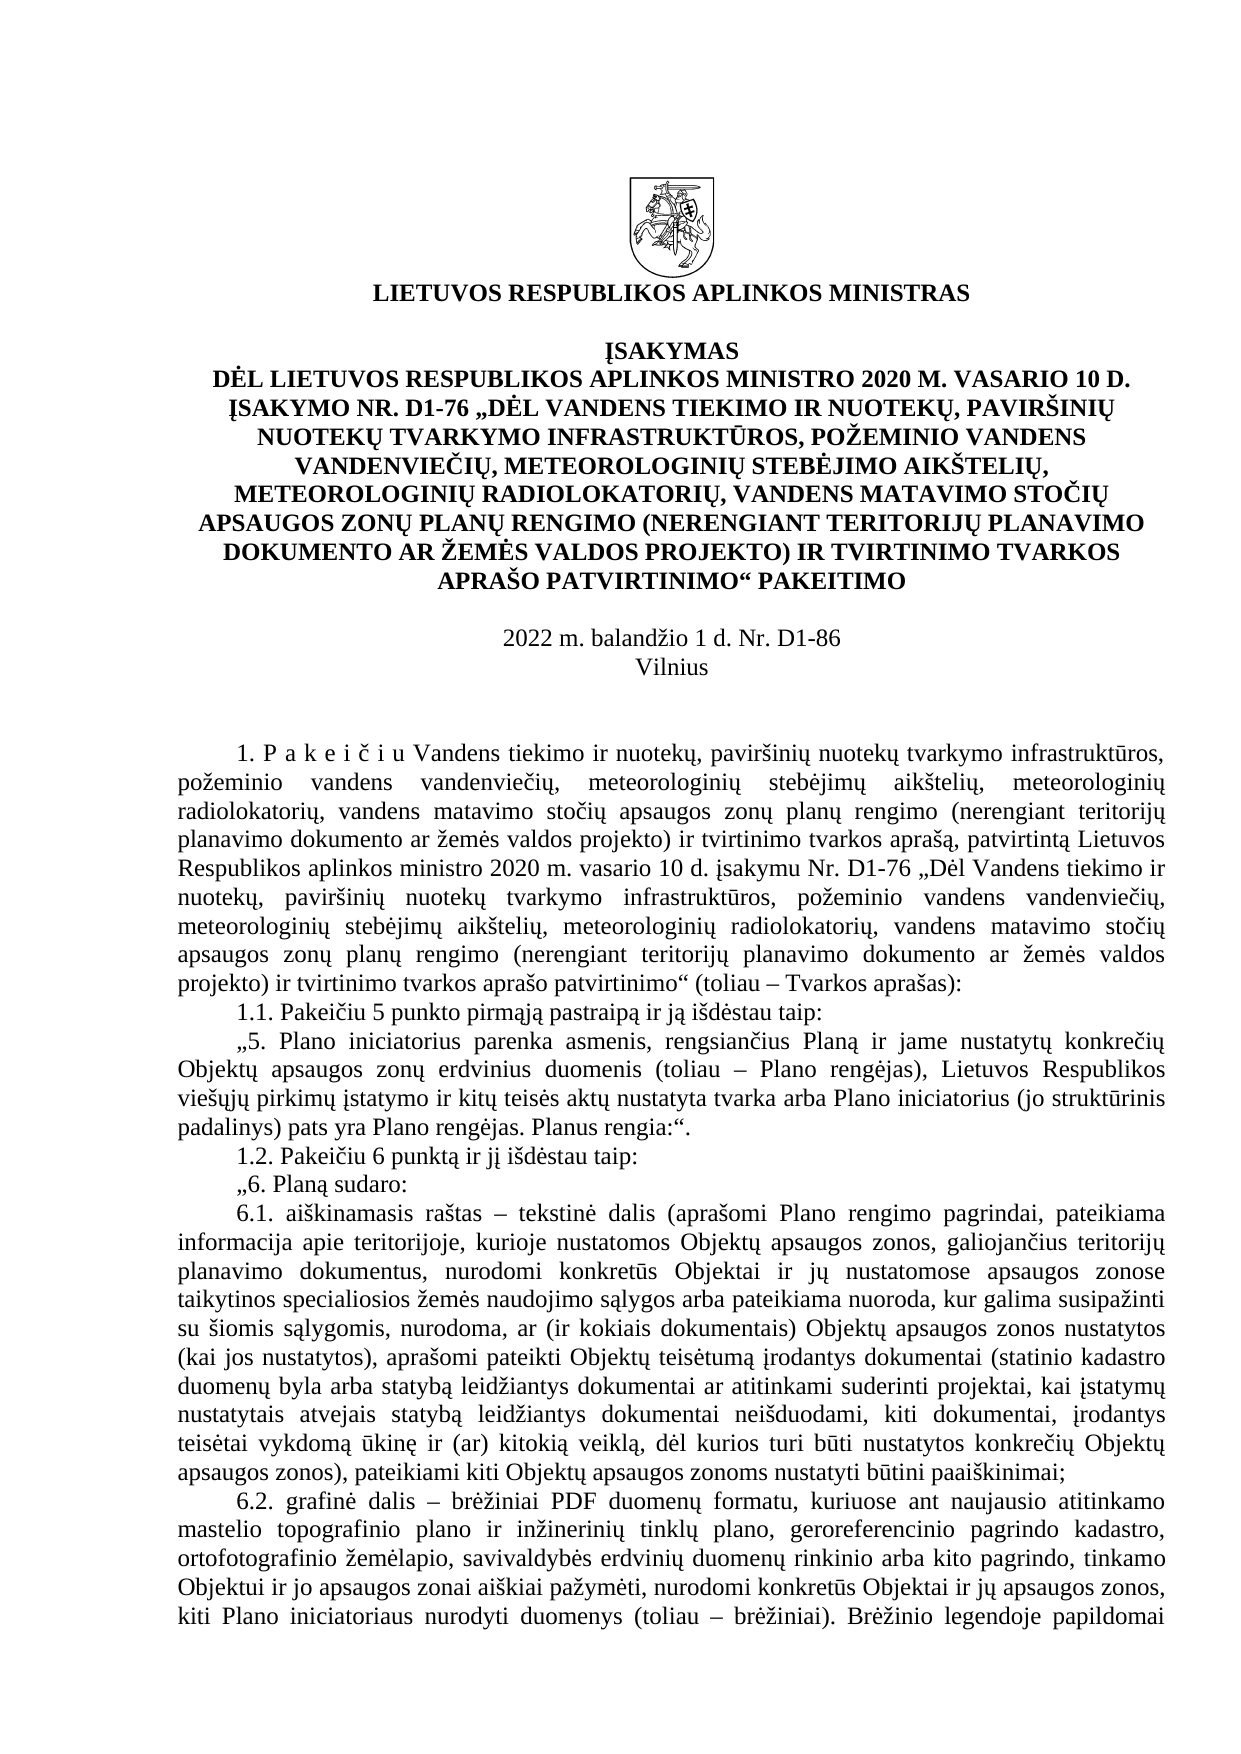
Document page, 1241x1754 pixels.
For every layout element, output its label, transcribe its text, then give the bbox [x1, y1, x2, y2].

text 1. P a k e i č i u Vandens tiekimo ir nuotekų, paviršinių nuotekų tvarkymo infrastruktūros, požeminio vandens vandenviečių, meteorologinių stebėjimų aikštelių, meteorologinių radiolokatorių, vandens matavimo stočių apsaugos zonų planų rengimo (nerengiant teritorijų planavimo dokumento ar žemės valdos projekto) ir tvirtinimo tvarkos aprašą, patvirtintą Lietuvos Respublikos aplinkos ministro 2020 m. vasario 10 d. įsakymu Nr. D1-76 „Dėl Vandens tiekimo ir nuotekų, paviršinių nuotekų tvarkymo infrastruktūros, požeminio vandens vandenviečių, meteorologinių stebėjimų aikštelių, meteorologinių radiolokatorių, vandens matavimo stočių apsaugos zonų planų rengimo (nerengiant teritorijų planavimo dokumento ar žemės valdos projekto) ir tvirtinimo tvarkos aprašo patvirtinimo“ (toliau – Tvarkos aprašas): [177, 738, 1166, 997]
text 1.2. Pakeičiu 6 punktą ir jį išdėstau taip: [177, 1141, 1166, 1169]
text 2022 m. balandžio 1 d. Nr. D1-86 [177, 623, 1166, 652]
text 6.2. grafinė dalis – brėžiniai PDF duomenų formatu, kuriuose ant naujausio atitinkamo mastelio topografinio plano ir inžinerinių tinklų plano, geroreferencinio pagrindo kadastro, ortofotografinio žemėlapio, savivaldybės erdvinių duomenų rinkinio arba kito pagrindo, tinkamo Objektui ir jo apsaugos zonai aiškiai pažymėti, nurodomi konkretūs Objektai ir jų apsaugos zonos, kiti Plano iniciatoriaus nurodyti duomenys (toliau – brėžiniai). Brėžinio legendoje papildomai [177, 1486, 1166, 1629]
text Vilnius [177, 652, 1166, 681]
text 6.1. aiškinamasis raštas – tekstinė dalis (aprašomi Plano rengimo pagrindai, pateikiama informacija apie teritorijoje, kurioje nustatomos Objektų apsaugos zonos, galiojančius teritorijų planavimo dokumentus, nurodomi konkretūs Objektai ir jų nustatomose apsaugos zonose taikytinos specialiosios žemės naudojimo sąlygos arba pateikiama nuoroda, kur galima susipažinti su šiomis sąlygomis, nurodoma, ar (ir kokiais dokumentais) Objektų apsaugos zonos nustatytos (kai jos nustatytos), aprašomi pateikti Objektų teisėtumą įrodantys dokumentai (statinio kadastro duomenų byla arba statybą leidžiantys dokumentai ar atitinkami suderinti projektai, kai įstatymų nustatytais atvejais statybą leidžiantys dokumentai neišduodami, kiti dokumentai, įrodantys teisėtai vykdomą ūkinę ir (ar) kitokią veiklą, dėl kurios turi būti nustatytos konkrečių Objektų apsaugos zonos), pateikiami kiti Objektų apsaugos zonoms nustatyti būtini paaiškinimai; [177, 1198, 1166, 1486]
text DĖL LIETUVOS RESPUBLIKOS APLINKOS MINISTRO 2020 M. VASARIO 10 D. ĮSAKYMO NR. D1-76 „DĖL VANDENS TIEKIMO IR NUOTEKŲ, PAVIRŠINIŲ NUOTEKŲ TVARKYMO INFRASTRUKTŪROS, POŽEMINIO VANDENS VANDENVIEČIŲ, METEOROLOGINIŲ STEBĖJIMO AIKŠTELIŲ, METEOROLOGINIŲ RADIOLOKATORIŲ, VANDENS MATAVIMO STOČIŲ APSAUGOS ZONŲ PLANŲ RENGIMO (NERENGIANT TERITORIJŲ PLANAVIMO DOKUMENTO AR ŽEMĖS VALDOS PROJEKTO) IR TVIRTINIMO TVARKOS APRAŠO PATVIRTINIMO“ PAKEITIMO [177, 364, 1166, 594]
text ĮSAKYMAS [177, 336, 1166, 364]
text 1.1. Pakeičiu 5 punkto pirmąją pastraipą ir ją išdėstau taip: [177, 997, 1166, 1026]
text LIETUVOS RESPUBLIKOS APLINKOS MINISTRAS [177, 278, 1166, 307]
text „6. Planą sudaro: [177, 1169, 1166, 1198]
text „5. Plano iniciatorius parenka asmenis, rengsiančius Planą ir jame nustatytų konkrečių Objektų apsaugos zonų erdvinius duomenis (toliau – Plano rengėjas), Lietuvos Respublikos viešųjų pirkimų įstatymo ir kitų teisės aktų nustatyta tvarka arba Plano iniciatorius (jo struktūrinis padalinys) pats yra Plano rengėjas. Planus rengia:“. [177, 1026, 1166, 1141]
